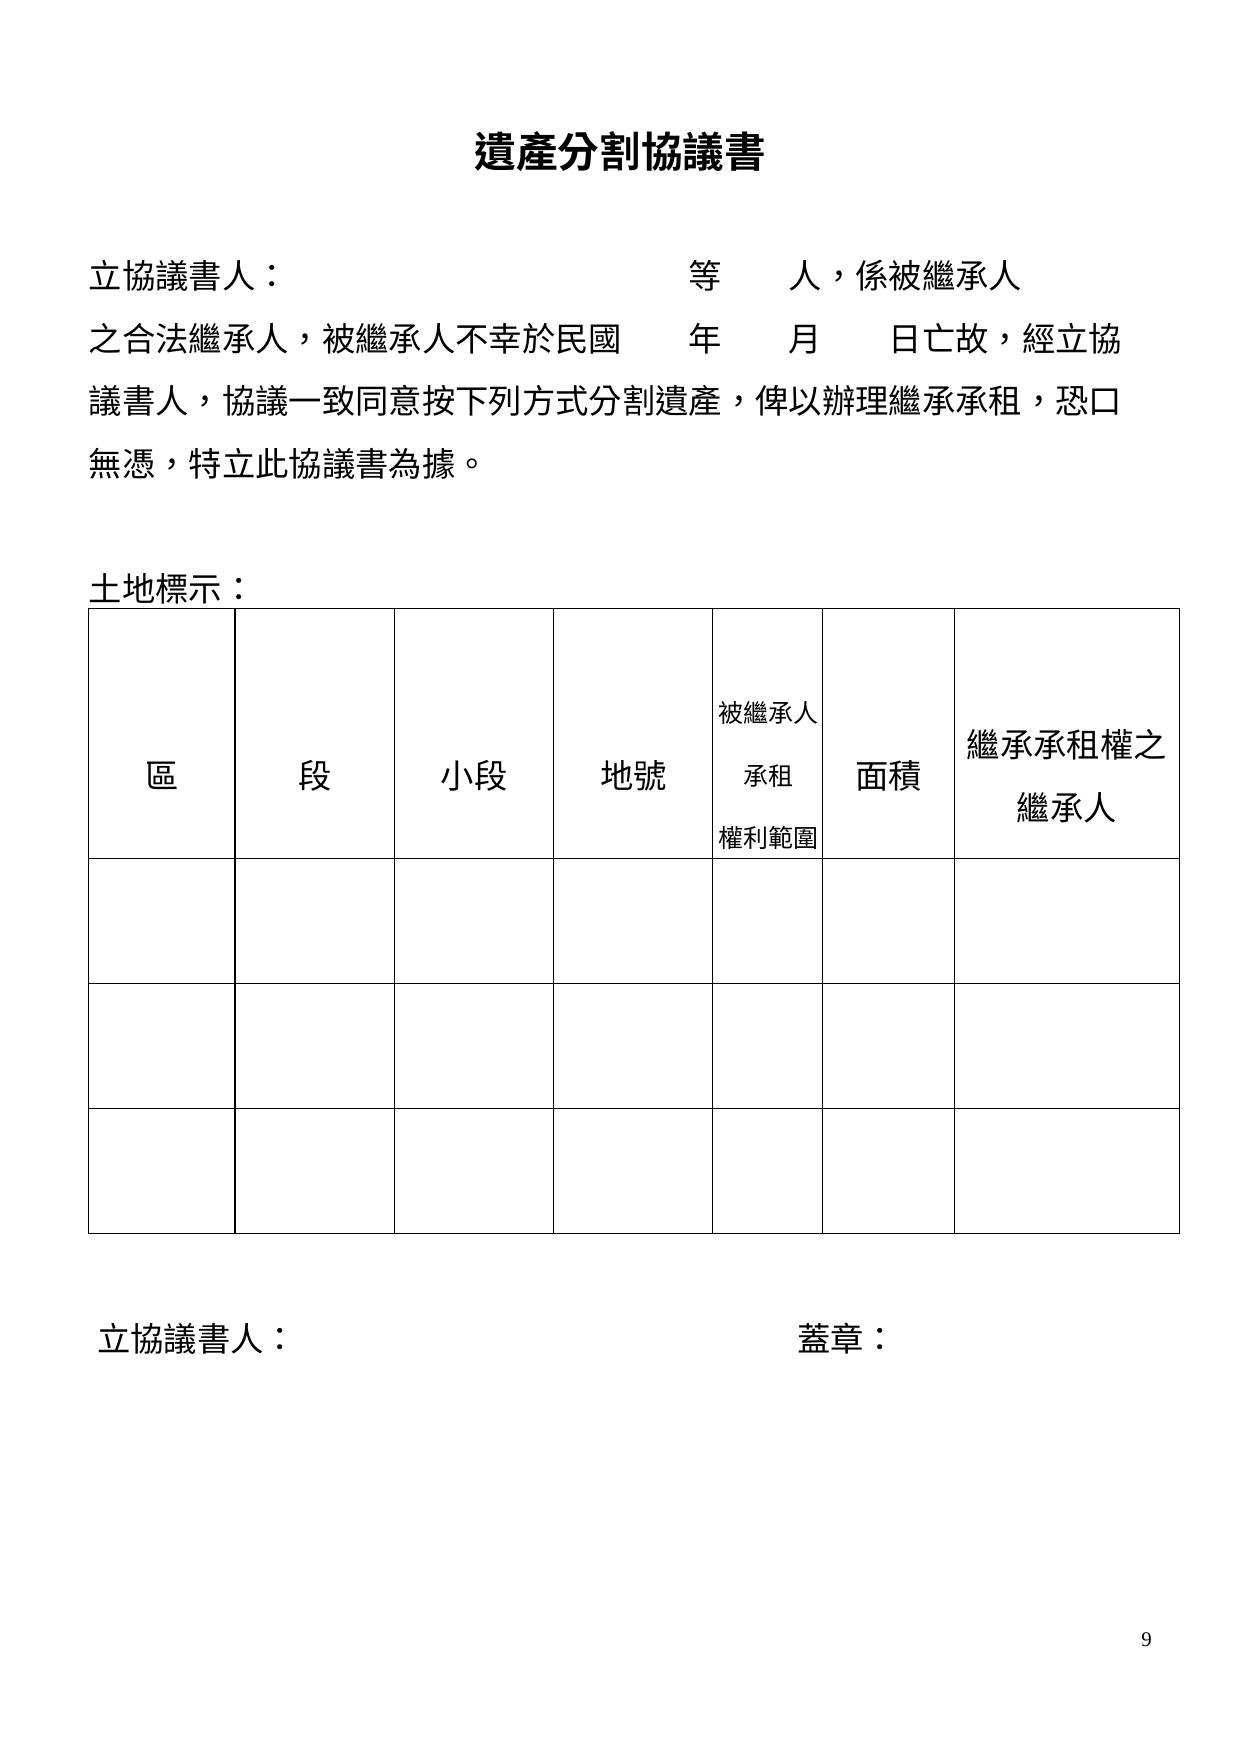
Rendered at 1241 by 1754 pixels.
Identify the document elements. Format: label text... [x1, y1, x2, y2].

table_cell [713, 984, 822, 1108]
table_header 繼承承租權之繼承人 [955, 609, 1179, 858]
table_header 地號 [554, 609, 712, 858]
table_cell [713, 859, 822, 983]
table_cell [554, 1109, 712, 1233]
table_cell [236, 984, 394, 1108]
text 土地標示： [89, 545, 1152, 608]
table_cell [554, 859, 712, 983]
table_cell [955, 1109, 1179, 1233]
table_cell [955, 859, 1179, 983]
text 立協議書人： 蓋章： [89, 1295, 1152, 1358]
table_cell [89, 1109, 234, 1233]
table_cell [89, 984, 234, 1108]
table_cell [554, 984, 712, 1108]
text 立協議書人： 等 人，係被繼承人 之合法繼承人，被繼承人不幸於民國 年 月 日亡故，經立協議書人，協議一致同意按下列方式分割遺產，俾以辦理繼承承租，恐口無憑，特立此協議書為據。 [89, 233, 1152, 483]
table_cell [89, 859, 234, 983]
table_cell [395, 1109, 553, 1233]
text 遺產分割協議書 [89, 108, 1152, 170]
table_cell [395, 859, 553, 983]
table_header 小段 [395, 609, 553, 858]
table_header 區 [89, 609, 234, 858]
table_header 段 [236, 609, 394, 858]
table_cell [955, 984, 1179, 1108]
table_cell [236, 859, 394, 983]
table_cell [395, 984, 553, 1108]
table_cell [823, 859, 954, 983]
table_header 面積 [823, 609, 954, 858]
table_cell [236, 1109, 394, 1233]
table_cell [713, 1109, 822, 1233]
table_header 被繼承人承租 權利範圍 [713, 609, 822, 858]
table_cell [823, 984, 954, 1108]
table_cell [823, 1109, 954, 1233]
